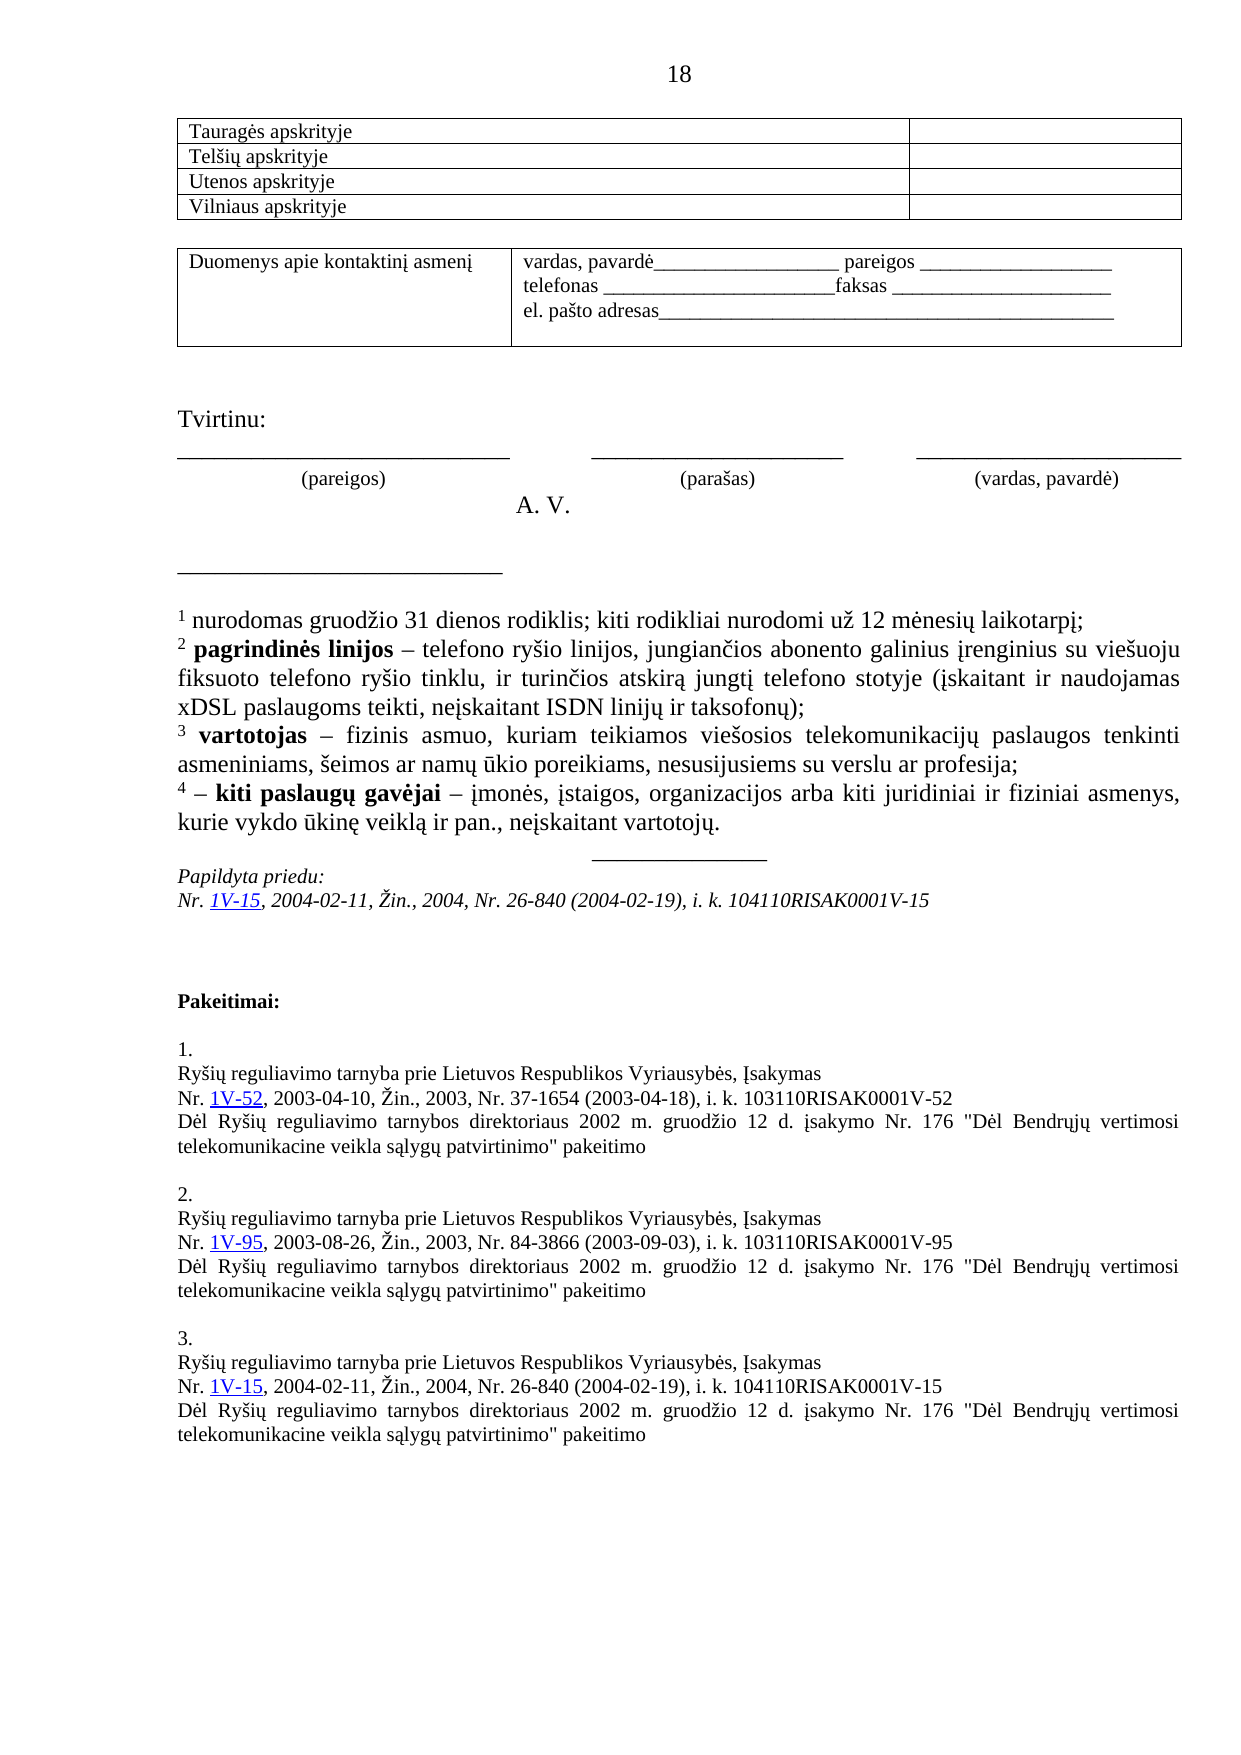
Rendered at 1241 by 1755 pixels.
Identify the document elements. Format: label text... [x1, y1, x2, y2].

table_cell [910, 144, 1181, 168]
table_cell [910, 119, 1181, 143]
text 3 vartotojas – fizinis asmuo, kuriam teikiamos viešosios telekomunikacijų paslaugos tenkinti asmeniniams, šeimos ar namų ūkio poreikiams, nesusijusiems su verslu ar profesija; [177, 720, 1181, 778]
text Tvirtinu: [177, 404, 1181, 433]
text Nr. 1V-52, 2003-04-10, Žin., 2003, Nr. 37-1654 (2003-04-18), i. k. 103110RISAK0001V-52 [177, 1085, 1181, 1109]
table_cell [910, 169, 1181, 193]
text Ryšių reguliavimo tarnyba prie Lietuvos Respublikos Vyriausybės, Įsakymas [177, 1206, 1181, 1230]
text 1. [177, 1037, 1181, 1061]
text Ryšių reguliavimo tarnyba prie Lietuvos Respublikos Vyriausybės, Įsakymas [177, 1061, 1181, 1085]
text Dėl Ryšių reguliavimo tarnybos direktoriaus 2002 m. gruodžio 12 d. įsakymo Nr. 176 "Dėl Bendrųjų vertimosi telekomunikacine veikla sąlygų patvirtinimo" pakeitimo [177, 1398, 1181, 1446]
table_cell Telšių apskrityje [178, 144, 909, 168]
text 1 nurodomas gruodžio 31 dienos rodiklis; kiti rodikliai nurodomi už 12 mėnesių laikotarpį; [177, 605, 1181, 634]
text A. V. [177, 490, 1181, 519]
text (pareigos) (parašas) (vardas, pavardė) [177, 462, 1181, 490]
text Nr. 1V-15, 2004-02-11, Žin., 2004, Nr. 26-840 (2004-02-19), i. k. 104110RISAK0001V-15 [177, 888, 1181, 912]
table_cell Utenos apskrityje [178, 169, 909, 193]
table_cell Tauragės apskrityje [178, 119, 909, 143]
text Nr. 1V-95, 2003-08-26, Žin., 2003, Nr. 84-3866 (2003-09-03), i. k. 103110RISAK0001V-95 [177, 1230, 1181, 1254]
text Pakeitimai: [177, 989, 1181, 1013]
text 2. [177, 1182, 1181, 1206]
text Papildyta priedu: [177, 864, 1181, 888]
table_header vardas, pavardė pareigos telefonas faksas el. pašto adresas [512, 249, 1181, 346]
text Ryšių reguliavimo tarnyba prie Lietuvos Respublikos Vyriausybės, Įsakymas [177, 1350, 1181, 1374]
text Nr. 1V-15, 2004-02-11, Žin., 2004, Nr. 26-840 (2004-02-19), i. k. 104110RISAK0001V-15 [177, 1374, 1181, 1398]
text __________________________ [177, 548, 1181, 577]
table_header Duomenys apie kontaktinį asmenį [178, 249, 511, 346]
text 2 pagrindinės linijos – telefono ryšio linijos, jungiančios abonento galinius įrenginius su viešuoju fiksuoto telefono ryšio tinklu, ir turinčios atskirą jungtį telefono stotyje (įskaitant ir naudojamas xDSL paslaugoms teikti, neįskaitant ISDN linijų ir taksofonų); [177, 634, 1181, 720]
text Dėl Ryšių reguliavimo tarnybos direktoriaus 2002 m. gruodžio 12 d. įsakymo Nr. 176 "Dėl Bendrųjų vertimosi telekomunikacine veikla sąlygų patvirtinimo" pakeitimo [177, 1109, 1181, 1158]
text Dėl Ryšių reguliavimo tarnybos direktoriaus 2002 m. gruodžio 12 d. įsakymo Nr. 176 "Dėl Bendrųjų vertimosi telekomunikacine veikla sąlygų patvirtinimo" pakeitimo [177, 1254, 1181, 1302]
text ______________ [177, 835, 1181, 864]
table_cell [910, 195, 1181, 218]
text 4 – kiti paslaugų gavėjai – įmonės, įstaigos, organizacijos arba kiti juridiniai ir fiziniai asmenys, kurie vykdo ūkinę veiklą ir pan., neįskaitant vartotojų. [177, 778, 1181, 835]
text 3. [177, 1326, 1181, 1350]
table_cell Vilniaus apskrityje [178, 195, 909, 218]
